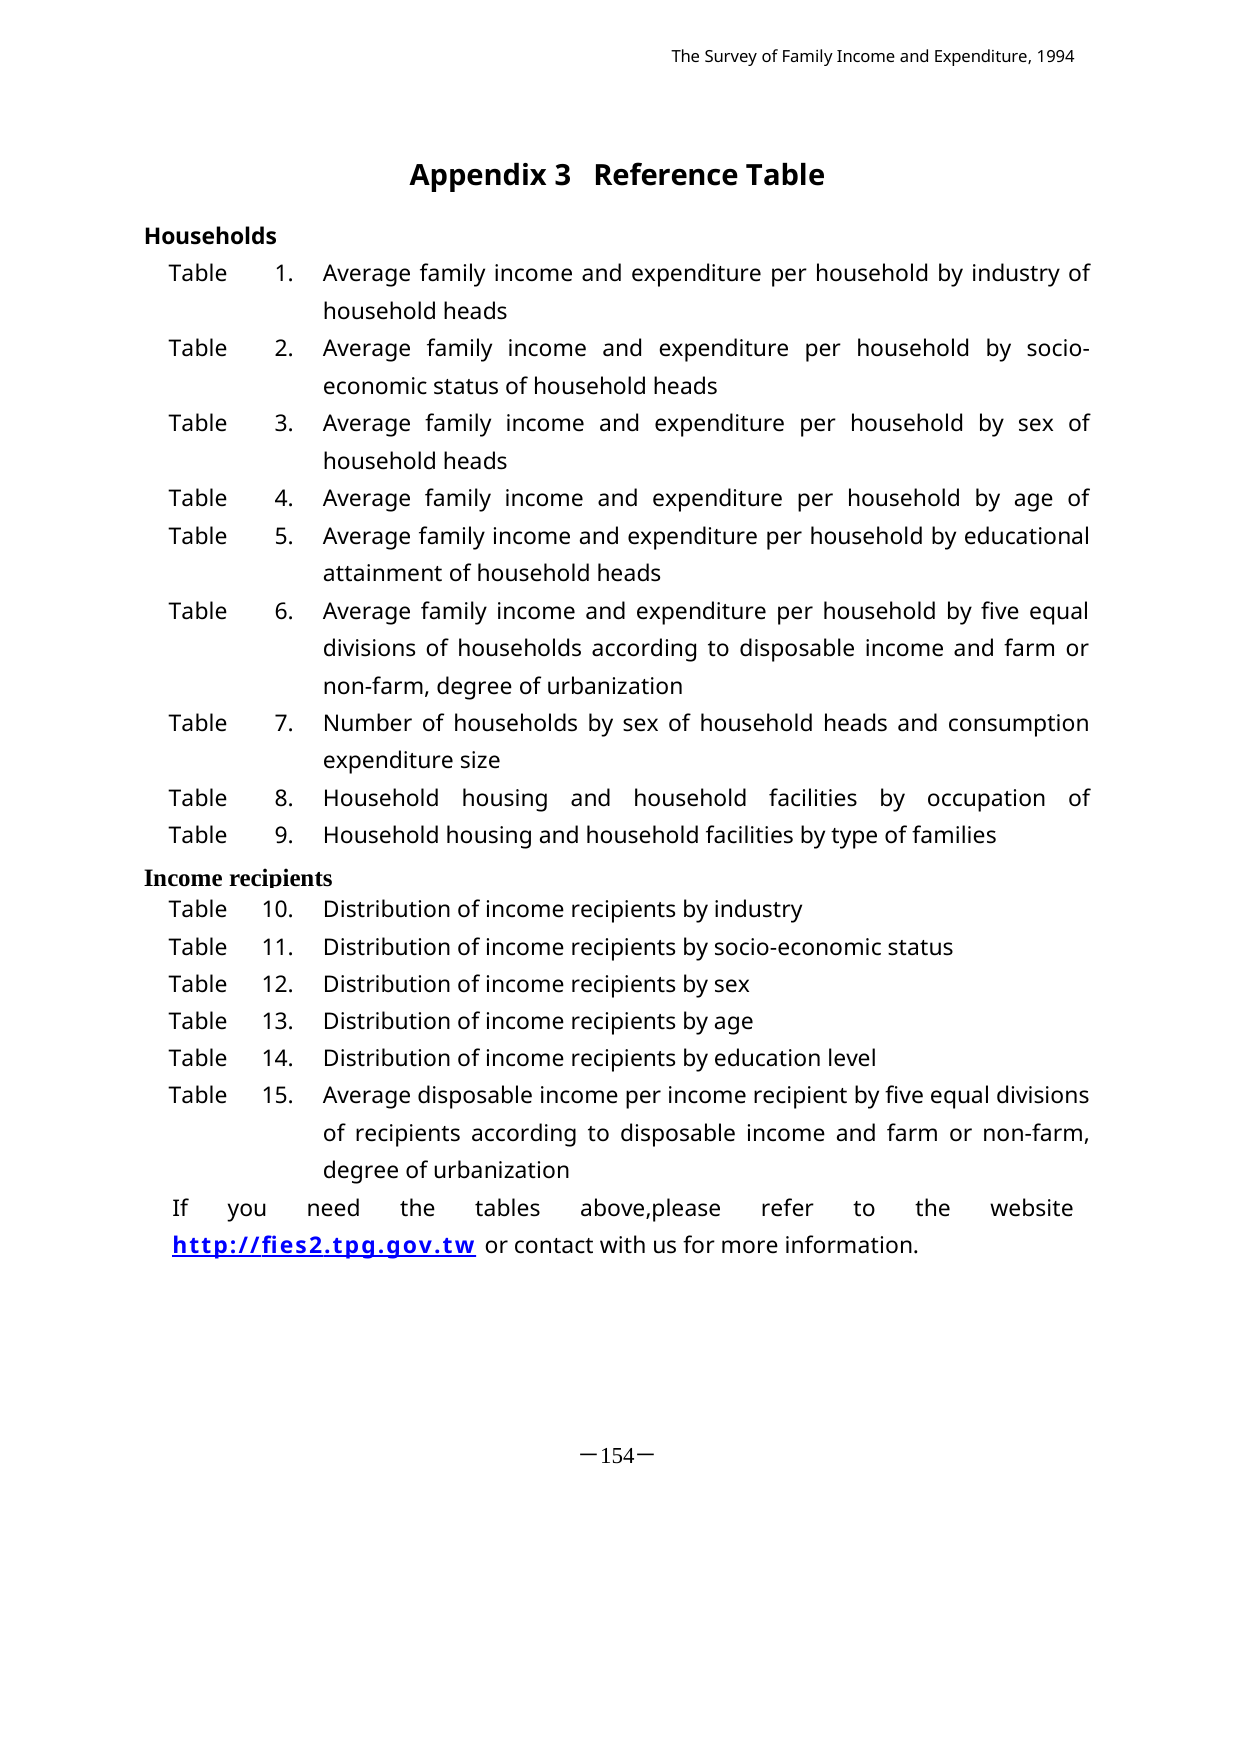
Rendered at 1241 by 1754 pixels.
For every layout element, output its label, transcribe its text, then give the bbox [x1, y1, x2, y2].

table_cell [296, 701, 320, 776]
table_cell 14. [255, 1037, 296, 1074]
table_cell Number of households by sex of household heads and consumption expenditure size [320, 701, 1094, 776]
table_cell Average family income and expenditure per household by five equal divisions of households according to disposable income and farm or non-farm, degree of urbanization [320, 589, 1094, 701]
table_cell [296, 888, 320, 925]
table_cell Table [141, 701, 255, 776]
table_cell Average family income and expenditure per household by sex of household heads [320, 402, 1094, 477]
table_cell 9. [255, 814, 296, 851]
table_cell [296, 776, 320, 813]
table_cell 2. [255, 327, 296, 402]
table_cell [296, 514, 320, 589]
table_cell Distribution of income recipients by socio-economic status [320, 925, 1094, 962]
table_cell 5. [255, 514, 296, 589]
table_cell 11. [255, 925, 296, 962]
table_cell Household housing and household facilities by occupation of household heads [320, 776, 1094, 813]
table_cell Average family income and expenditure per household by educational attainment of household heads [320, 514, 1094, 589]
table_cell Distribution of income recipients by age [320, 999, 1094, 1037]
table_cell Distribution of income recipients by sex [320, 962, 1094, 999]
table_cell Average disposable income per income recipient by five equal divisions of recipients according to disposable income and farm or non-farm, degree of urbanization [320, 1074, 1094, 1186]
table_cell 12. [255, 962, 296, 999]
table_cell 8. [255, 776, 296, 813]
table_header Appendix 3 Reference Table [141, 156, 1094, 215]
table_cell [296, 1074, 320, 1186]
table_cell Distribution of income recipients by education level [320, 1037, 1094, 1074]
table_cell Households [141, 215, 1094, 252]
table_cell Table [141, 888, 255, 925]
table_cell Table [141, 514, 255, 589]
table_cell [296, 962, 320, 999]
table_cell Table [141, 1074, 255, 1186]
table_cell Income recipients [141, 851, 1094, 888]
table_cell Table [141, 327, 255, 402]
table_cell 7. [255, 701, 296, 776]
table_cell 15. [255, 1074, 296, 1186]
table_cell [296, 402, 320, 477]
table_cell [296, 925, 320, 962]
table_cell 3. [255, 402, 296, 477]
table_cell [296, 252, 320, 327]
table_cell Table [141, 402, 255, 477]
table_cell Household housing and household facilities by type of families [320, 814, 1094, 851]
table_cell [296, 477, 320, 514]
table_cell Table [141, 999, 255, 1037]
table_cell Average family income and expenditure per household by industry of household heads [320, 252, 1094, 327]
table_cell Table [141, 962, 255, 999]
table_cell Table [141, 814, 255, 851]
table_cell 10. [255, 888, 296, 925]
text If you need the tables above,please refer to the website http://fies2.tpg.gov.tw or contact with us for more information. [172, 1186, 1075, 1261]
table_cell [296, 1037, 320, 1074]
table_cell [296, 814, 320, 851]
table_cell Table [141, 477, 255, 514]
table_cell Table [141, 776, 255, 813]
table_cell Table [141, 1037, 255, 1074]
table_cell Average family income and expenditure per household by age of household heads [320, 477, 1094, 514]
table_cell [296, 999, 320, 1037]
table_cell 6. [255, 589, 296, 701]
table_cell Table [141, 925, 255, 962]
table_cell Average family income and expenditure per household by socio-economic status of household heads [320, 327, 1094, 402]
table_cell Distribution of income recipients by industry [320, 888, 1094, 925]
table_cell 13. [255, 999, 296, 1037]
table_cell 1. [255, 252, 296, 327]
table_cell Table [141, 589, 255, 701]
table_cell [296, 589, 320, 701]
table_cell [296, 327, 320, 402]
table_cell 4. [255, 477, 296, 514]
table_cell Table [141, 252, 255, 327]
